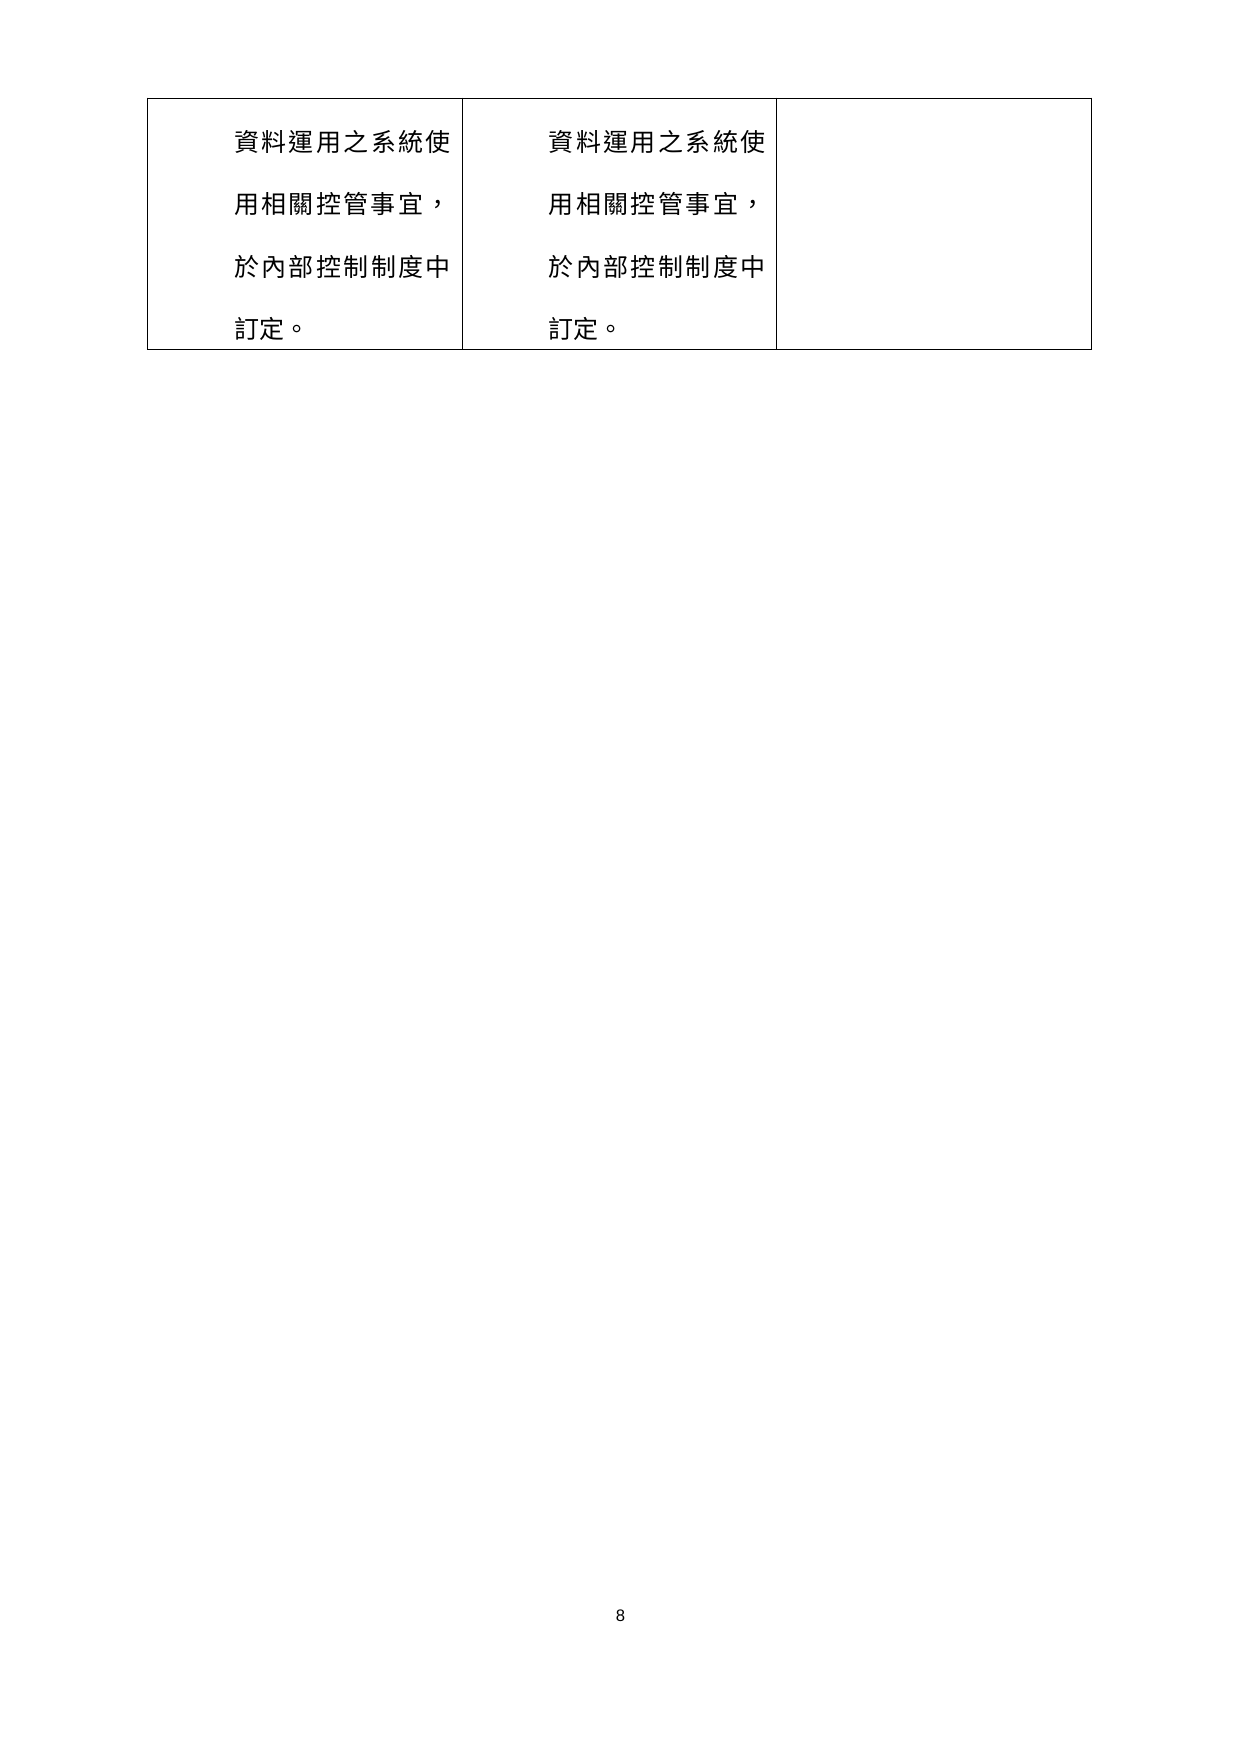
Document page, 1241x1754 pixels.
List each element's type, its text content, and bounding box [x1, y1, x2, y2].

table_cell [777, 99, 1091, 348]
table_cell 資料運用之系統使用相關控管事宜，於內部控制制度中訂定。 [463, 99, 776, 348]
table_cell 資料運用之系統使用相關控管事宜，於內部控制制度中訂定。 [148, 99, 462, 348]
